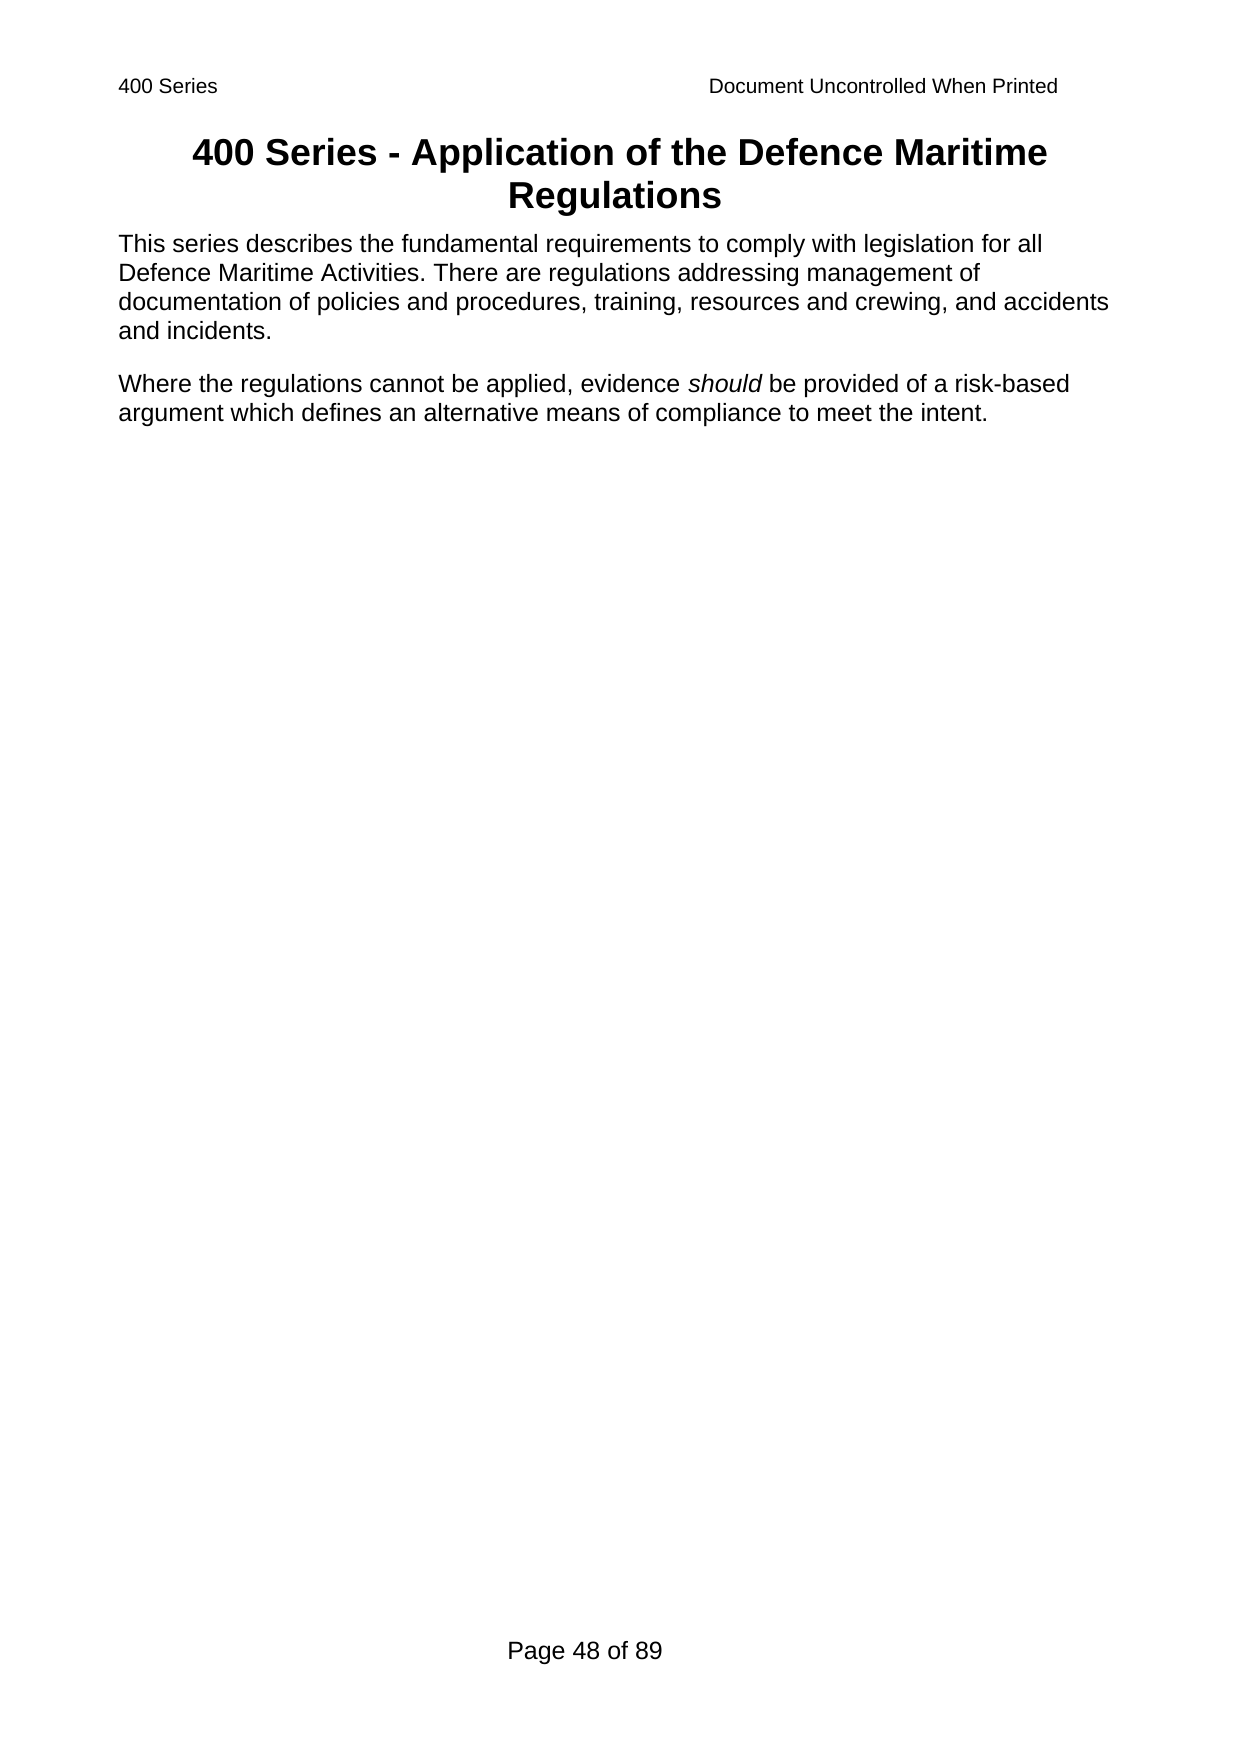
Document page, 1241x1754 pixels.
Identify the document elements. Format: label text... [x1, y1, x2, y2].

text Where the regulations cannot be applied, evidence should be provided of a risk-based argument which defines an alternative means of compliance to meet the intent. [118, 369, 1122, 427]
text This series describes the fundamental requirements to comply with legislation for all Defence Maritime Activities. There are regulations addressing management of documentation of policies and procedures, training, resources and crewing, and accidents and incidents. [118, 229, 1122, 344]
subtitle 400 Series - Application of the Defence Maritime Regulations [118, 131, 1122, 217]
